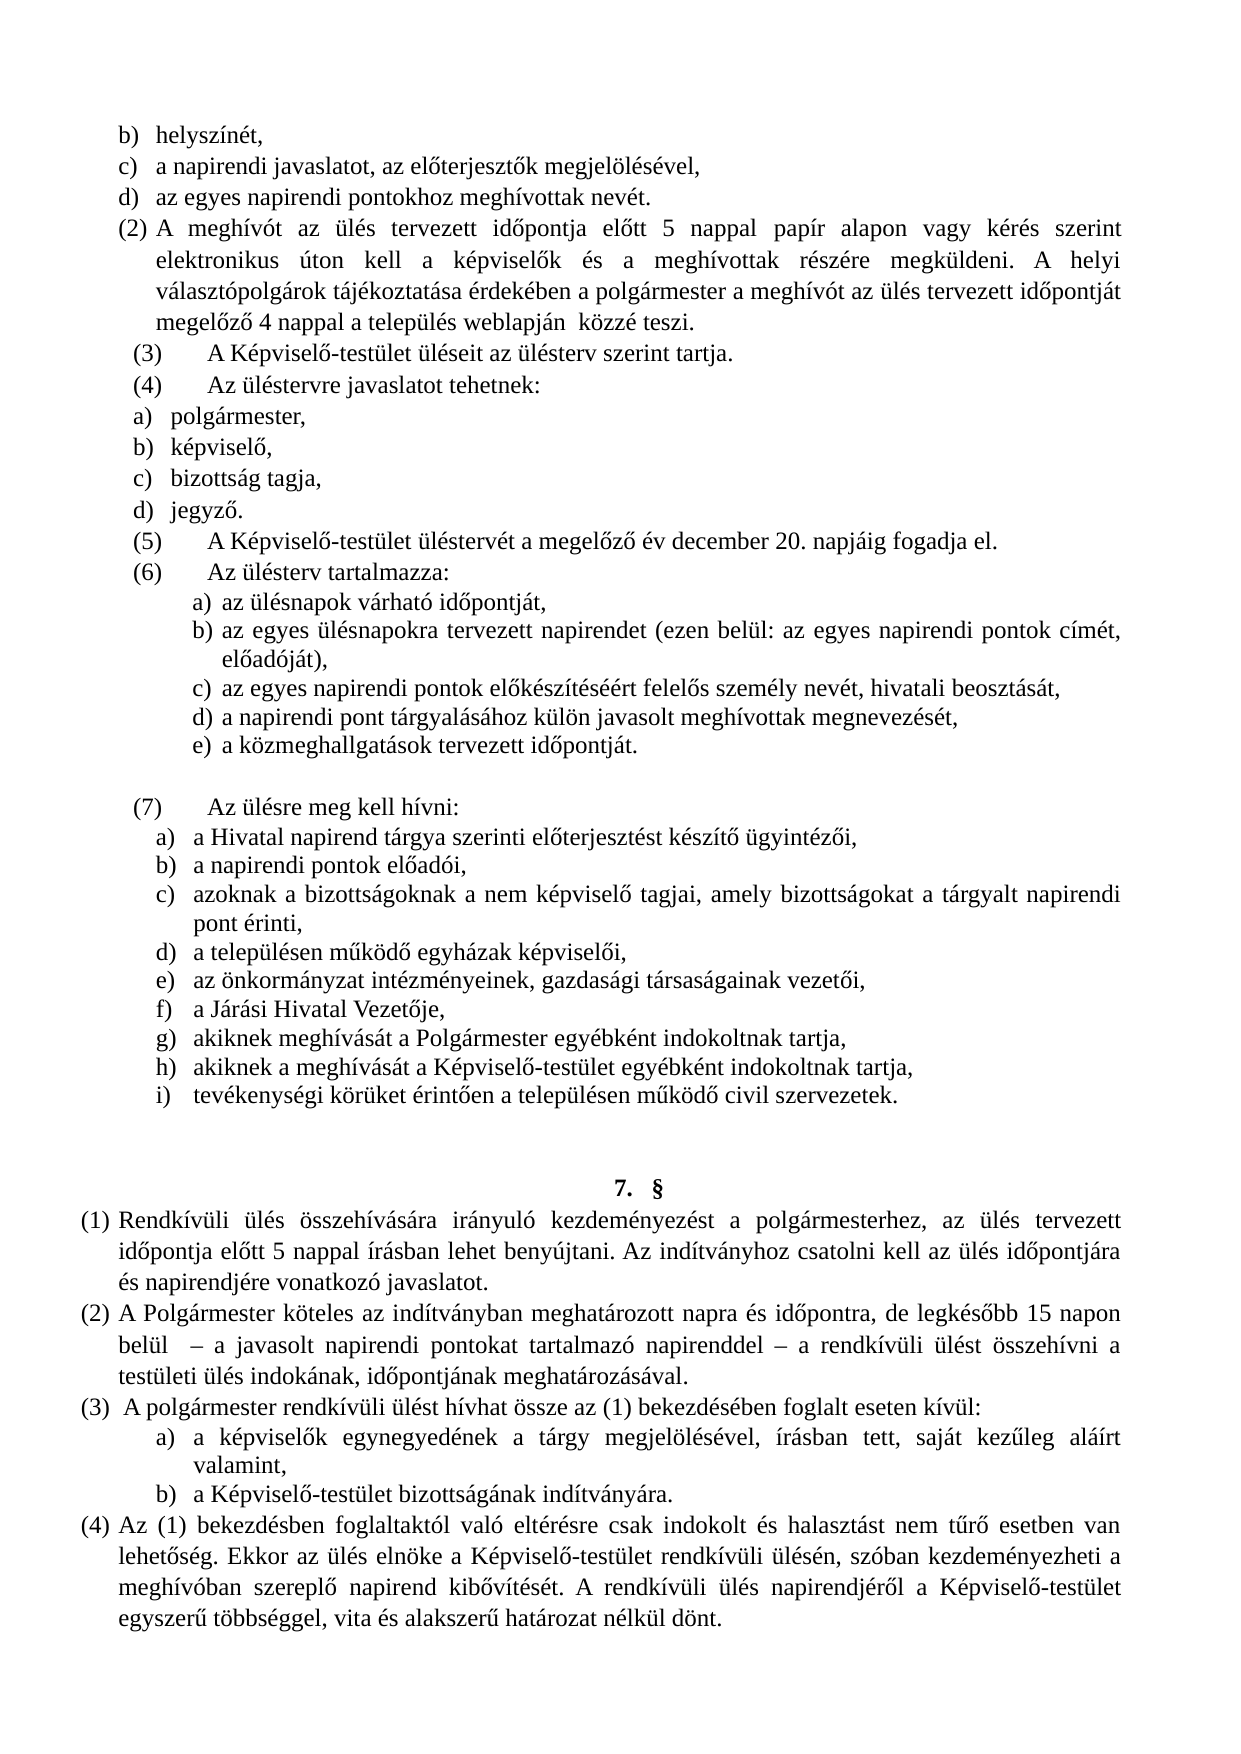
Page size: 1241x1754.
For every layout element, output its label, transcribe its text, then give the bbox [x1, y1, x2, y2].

list a napirendi javaslatot, az előterjesztők megjelölésével, [118, 149, 1122, 181]
list a képviselők egynegyedének a tárgy megjelölésével, írásban tett, saját kezűleg aláírt valamint, [156, 1422, 1122, 1479]
list Az üléstervre javaslatot tehetnek: [133, 368, 1122, 399]
list a napirendi pont tárgyalásához külön javasolt meghívottak megnevezését, [192, 702, 1122, 731]
list A meghívót az ülés tervezett időpontja előtt 5 nappal papír alapon vagy kérés szerint elektronikus úton kell a képviselők és a meghívottak részére megküldeni. A helyi választópolgárok tájékoztatása érdekében a polgármester a meghívót az ülés tervezett időpontját megelőző 4 nappal a település weblapján közzé teszi. [118, 212, 1122, 337]
list akiknek a meghívását a Képviselő-testület egyébként indokoltnak tartja, [156, 1052, 1122, 1081]
list helyszínét, [118, 118, 1122, 149]
list az önkormányzat intézményeinek, gazdasági társaságainak vezetői, [156, 966, 1122, 994]
list az egyes napirendi pontok előkészítéséért felelős személy nevét, hivatali beosztását, [192, 673, 1122, 702]
list a Képviselő-testület bizottságának indítványára. [156, 1479, 1122, 1508]
list Rendkívüli ülés összehívására irányuló kezdeményezést a polgármesterhez, az ülés tervezett időpontja előtt 5 nappal írásban lehet benyújtani. Az indítványhoz csatolni kell az ülés időpontjára és napirendjére vonatkozó javaslatot. [81, 1203, 1122, 1297]
list jegyző. [133, 493, 1122, 524]
list polgármester, [133, 399, 1122, 431]
list akiknek meghívását a Polgármester egyébként indokolt­nak tartja, [156, 1023, 1122, 1052]
list A polgármester rendkívüli ülést hívhat össze az (1) bekezdésében foglalt eseten kívül: [81, 1391, 1122, 1422]
list a napirendi pontok előadói, [156, 851, 1122, 879]
list tevékenységi körüket érintően a településen működő civil szervezetek. [156, 1081, 1122, 1109]
list az ülésnapok várható időpontját, [192, 587, 1122, 616]
list A Polgármester köteles az indítványban meghatározott napra és időpontra, de legkésőbb 15 napon belül – a javasolt napirendi pontokat tartalmazó napirenddel – a rendkívüli ülést összehívni a testületi ülés indokának, időpontjának meghatározásával. [81, 1297, 1122, 1391]
list Az ülésterv tartalmazza: [133, 556, 1122, 587]
list Az (1) bekezdésben foglaltaktól való eltérésre csak indokolt és halasztást nem tűrő esetben van lehetőség. Ekkor az ülés elnöke a Képviselő-testület rendkívüli ülésén, szóban kezdeményezheti a meghí­vóban szereplő napirend kibővítését. A rendkívüli ülés napirendjéről a Képviselő-testület egyszerű többséggel, vita és alakszerű határozat nélkül dönt. [81, 1508, 1122, 1633]
list az egyes ülésnapokra tervezett napirendet (ezen belül: az egyes napirendi pontok címét, előadóját), [192, 616, 1122, 673]
list a településen működő egyházak képviselői, [156, 937, 1122, 966]
list A Képviselő-testület üléstervét a megelőző év december 20. napjáig fogadja el. [133, 524, 1122, 556]
list § [156, 1172, 1122, 1203]
list bizottság tagja, [133, 462, 1122, 493]
list a Hivatal napirend tárgya szerinti előterjesztést készítő ügyintézői, [156, 822, 1122, 851]
list azoknak a bizottságoknak a nem képviselő tagjai, amely bizottságokat a tárgyalt napirendi pont érinti, [156, 879, 1122, 937]
list a Járási Hivatal Vezetője, [156, 994, 1122, 1023]
list az egyes napirendi pontokhoz meghívottak nevét. [118, 181, 1122, 212]
list a közmeghallgatások tervezett időpontját. [192, 731, 1122, 759]
list Az ülésre meg kell hívni: [133, 791, 1122, 822]
list képviselő, [133, 431, 1122, 462]
list A Képviselő-testület üléseit az ülésterv szerint tartja. [133, 337, 1122, 368]
